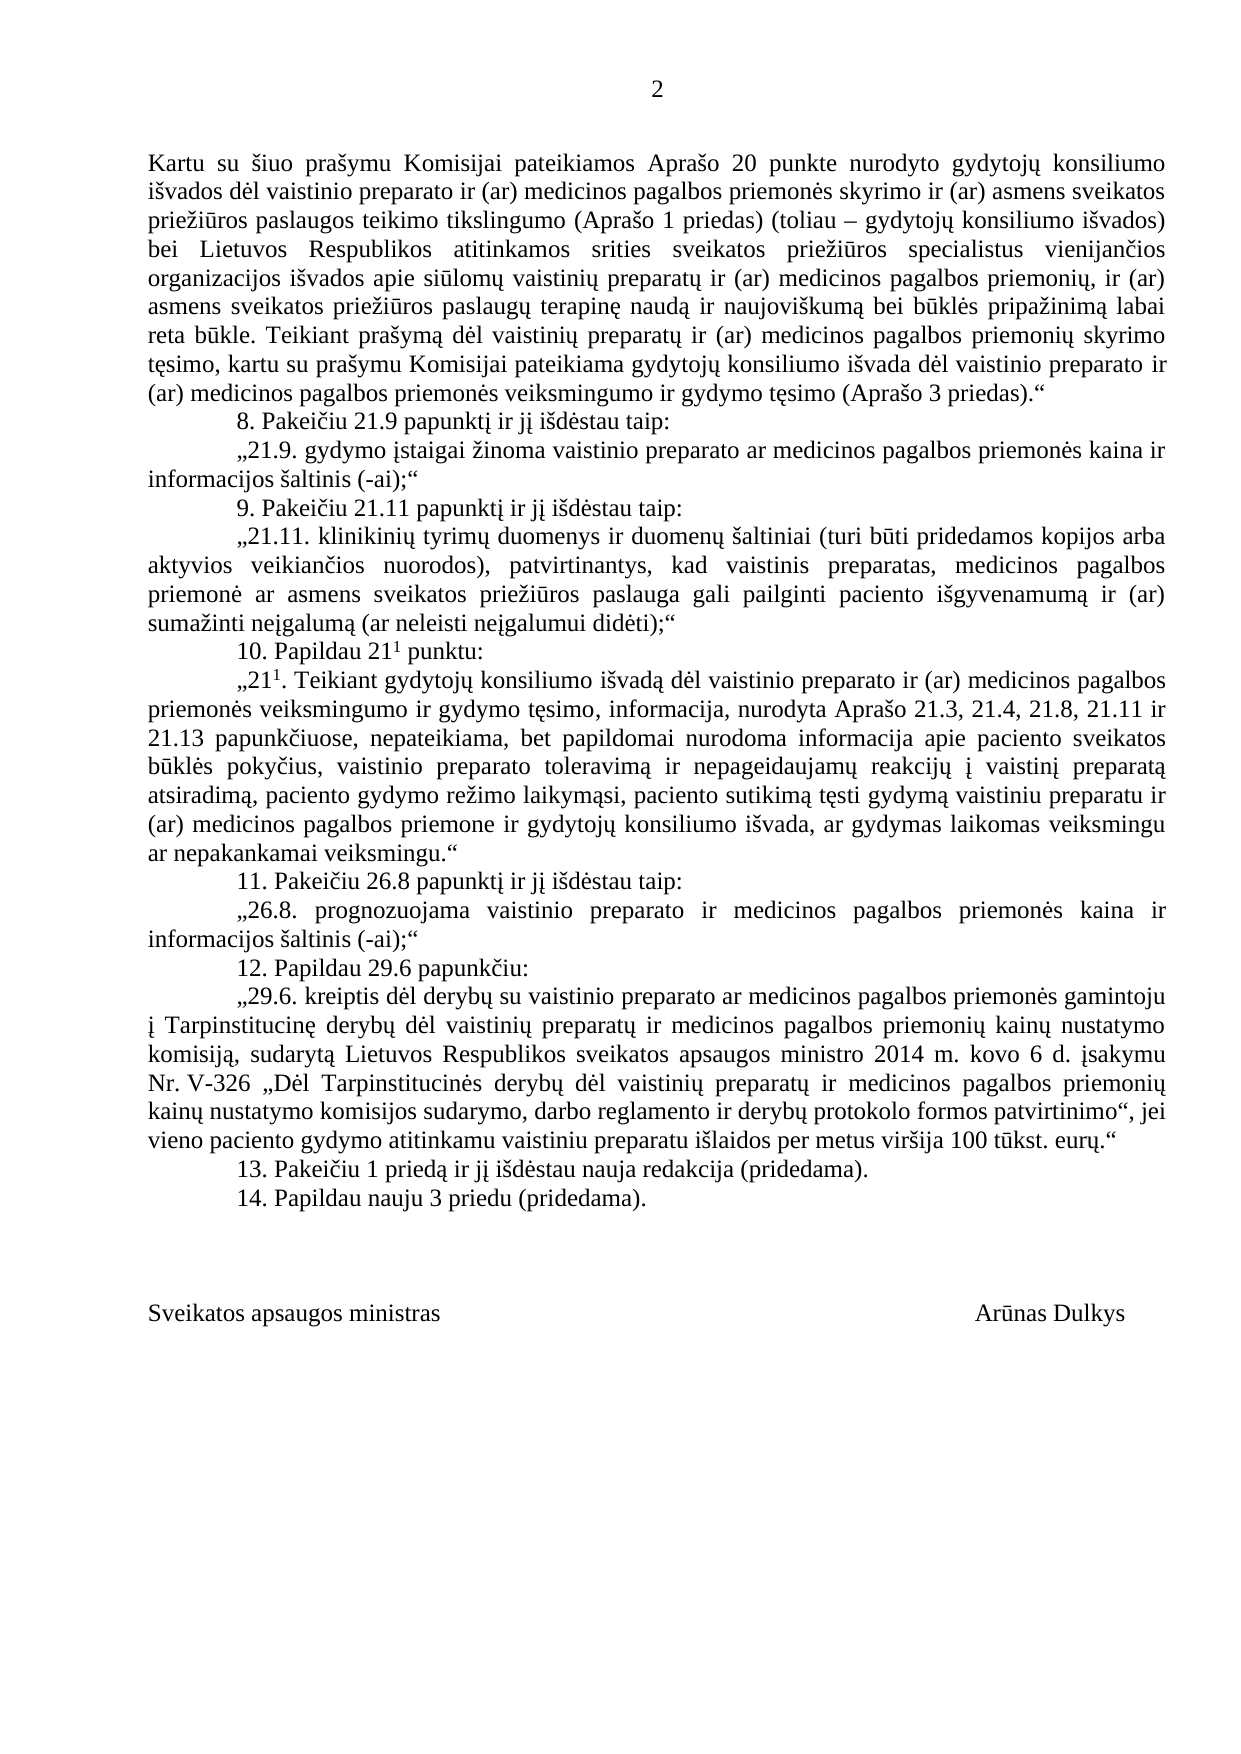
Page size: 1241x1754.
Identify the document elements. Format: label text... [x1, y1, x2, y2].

text 12. Papildau 29.6 papunkčiu: [148, 953, 1167, 981]
text 10. Papildau 211 punktu: [148, 636, 1167, 665]
text „29.6. kreiptis dėl derybų su vaistinio preparato ar medicinos pagalbos priemonės gamintoju į Tarpinstitucinę derybų dėl vaistinių preparatų ir medicinos pagalbos priemonių kainų nustatymo komisiją, sudarytą Lietuvos Respublikos sveikatos apsaugos ministro 2014 m. kovo 6 d. įsakymu Nr. V-326 „Dėl Tarpinstitucinės derybų dėl vaistinių preparatų ir medicinos pagalbos priemonių kainų nustatymo komisijos sudarymo, darbo reglamento ir derybų protokolo formos patvirtinimo“, jei vieno paciento gydymo atitinkamu vaistiniu preparatu išlaidos per metus viršija 100 tūkst. eurų.“ [148, 981, 1167, 1154]
text Kartu su šiuo prašymu Komisijai pateikiamos Aprašo 20 punkte nurodyto gydytojų konsiliumo išvados dėl vaistinio preparato ir (ar) medicinos pagalbos priemonės skyrimo ir (ar) asmens sveikatos priežiūros paslaugos teikimo tikslingumo (Aprašo 1 priedas) (toliau – gydytojų konsiliumo išvados) bei Lietuvos Respublikos atitinkamos srities sveikatos priežiūros specialistus vienijančios organizacijos išvados apie siūlomų vaistinių preparatų ir (ar) medicinos pagalbos priemonių, ir (ar) asmens sveikatos priežiūros paslaugų terapinę naudą ir naujoviškumą bei būklės pripažinimą labai reta būkle. Teikiant prašymą dėl vaistinių preparatų ir (ar) medicinos pagalbos priemonių skyrimo tęsimo, kartu su prašymu Komisijai pateikiama gydytojų konsiliumo išvada dėl vaistinio preparato ir (ar) medicinos pagalbos priemonės veiksmingumo ir gydymo tęsimo (Aprašo 3 priedas).“ [148, 148, 1167, 406]
text 9. Pakeičiu 21.11 papunktį ir jį išdėstau taip: [148, 493, 1167, 521]
text „21.11. klinikinių tyrimų duomenys ir duomenų šaltiniai (turi būti pridedamos kopijos arba aktyvios veikiančios nuorodos), patvirtinantys, kad vaistinis preparatas, medicinos pagalbos priemonė ar asmens sveikatos priežiūros paslauga gali pailginti paciento išgyvenamumą ir (ar) sumažinti neįgalumą (ar neleisti neįgalumui didėti);“ [148, 521, 1167, 636]
text „21.9. gydymo įstaigai žinoma vaistinio preparato ar medicinos pagalbos priemonės kaina ir informacijos šaltinis (-ai);“ [148, 435, 1167, 493]
text Sveikatos apsaugos ministras Arūnas Dulkys [148, 1298, 1167, 1326]
text 13. Pakeičiu 1 priedą ir jį išdėstau nauja redakcija (pridedama). [148, 1154, 1167, 1183]
text „26.8. prognozuojama vaistinio preparato ir medicinos pagalbos priemonės kaina ir informacijos šaltinis (-ai);“ [148, 895, 1167, 953]
text 8. Pakeičiu 21.9 papunktį ir jį išdėstau taip: [148, 406, 1167, 435]
text 11. Pakeičiu 26.8 papunktį ir jį išdėstau taip: [148, 866, 1167, 895]
text 14. Papildau nauju 3 priedu (pridedama). [148, 1183, 1167, 1211]
text „211. Teikiant gydytojų konsiliumo išvadą dėl vaistinio preparato ir (ar) medicinos pagalbos priemonės veiksmingumo ir gydymo tęsimo, informacija, nurodyta Aprašo 21.3, 21.4, 21.8, 21.11 ir 21.13 papunkčiuose, nepateikiama, bet papildomai nurodoma informacija apie paciento sveikatos būklės pokyčius, vaistinio preparato toleravimą ir nepageidaujamų reakcijų į vaistinį preparatą atsiradimą, paciento gydymo režimo laikymąsi, paciento sutikimą tęsti gydymą vaistiniu preparatu ir (ar) medicinos pagalbos priemone ir gydytojų konsiliumo išvada, ar gydymas laikomas veiksmingu ar nepakankamai veiksmingu.“ [148, 665, 1167, 866]
